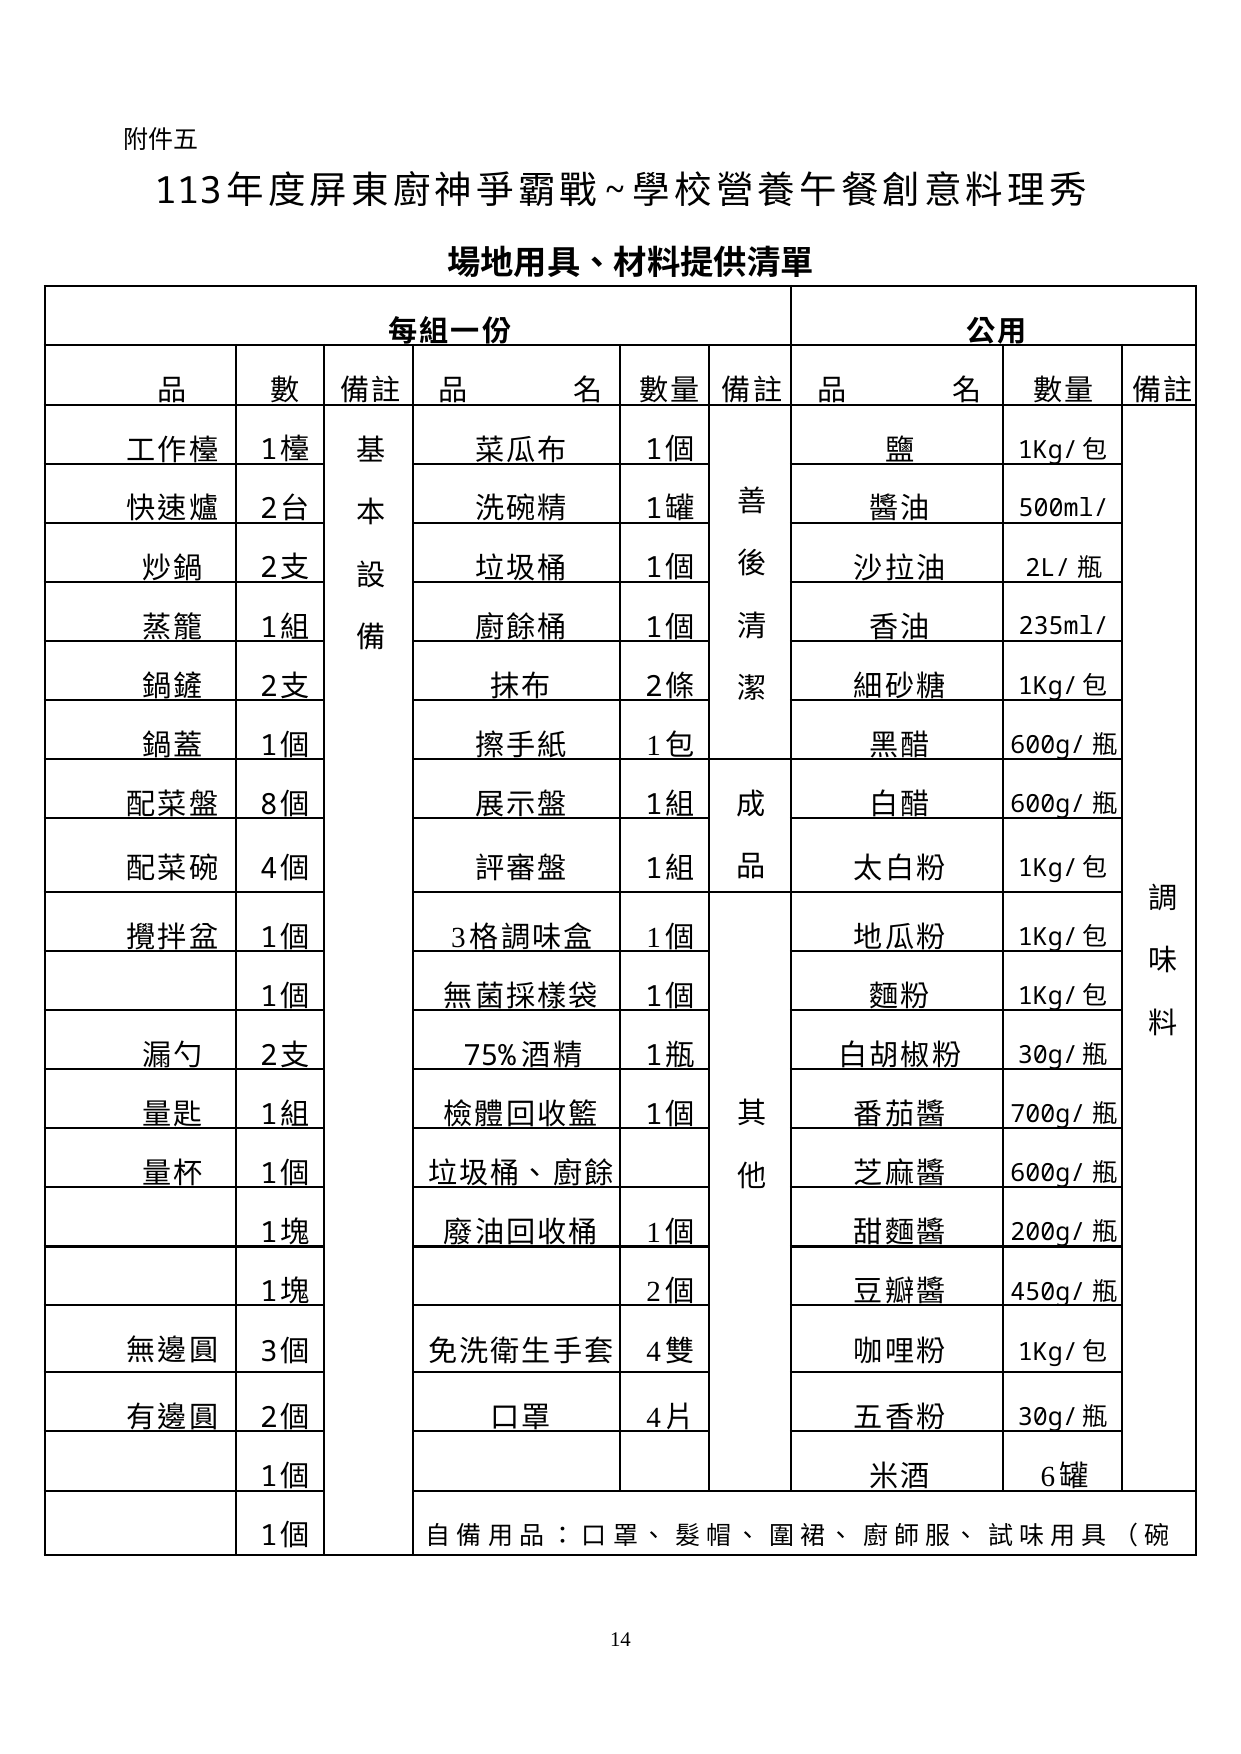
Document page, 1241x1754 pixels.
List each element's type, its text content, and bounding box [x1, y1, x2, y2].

table_cell 有邊圓盤(瓷) [46, 1373, 235, 1430]
table_cell 1塊 [237, 1188, 323, 1245]
table_cell 1Kg/包 [1004, 642, 1121, 699]
table_cell 1Kg/包 [1004, 406, 1121, 462]
table_cell 無邊圓盤(瓷) [46, 1306, 235, 1371]
table_cell 檢體回收籃 [414, 1070, 619, 1127]
table_cell 1個 [621, 583, 708, 640]
table_cell 口罩 [414, 1373, 619, 1430]
text 場地用具、材料提供清單 [140, 233, 1120, 285]
table_cell 8個 [237, 760, 323, 817]
table_cell 蔬離(小) [46, 952, 235, 1009]
table_cell 1Kg/包 [1004, 952, 1121, 1009]
table_cell 品 名 [792, 346, 1002, 403]
table_cell 工作檯 [46, 406, 235, 462]
table_cell 2台 [237, 465, 323, 522]
table_cell 番茄醬 [792, 1070, 1002, 1127]
table_cell 1Kg/包 [1004, 1306, 1121, 1371]
table_cell 2個 [237, 1373, 323, 1430]
table_cell 1Kg/包 [1004, 819, 1121, 891]
table_cell 1個 [621, 952, 708, 1009]
table_cell 麵粉 [792, 952, 1002, 1009]
table_cell 白醋 [792, 760, 1002, 817]
table_cell 600g/瓶 [1004, 1129, 1121, 1186]
table_cell 豆瓣醬 [792, 1248, 1002, 1304]
table_cell 各1個 [621, 1129, 708, 1186]
table_cell 攪拌盆 [46, 893, 235, 950]
table_cell 垃圾桶 [414, 524, 619, 581]
table_cell 數量 [621, 346, 708, 403]
table_cell 廢油回收桶 [414, 1188, 619, 1245]
table_cell 品 名 [414, 346, 619, 403]
table_cell 1罐 [621, 465, 708, 522]
table_cell 地瓜粉 [792, 893, 1002, 950]
table_cell 砧板(紅) [46, 1248, 235, 1304]
text 113年度屏東廚神爭霸戰~學校營養午餐創意料理秀 [108, 108, 1120, 233]
table_cell 評審盤 [414, 819, 619, 891]
table_cell 1組 [621, 819, 708, 891]
table_header 每組一份 [46, 287, 790, 344]
table_cell 1個 [237, 701, 323, 758]
table_cell 鹽 [792, 406, 1002, 462]
table_cell 鍋鏟 [46, 642, 235, 699]
table_cell 米酒 [792, 1432, 1002, 1489]
table_cell 水皿(瓷) [46, 1432, 235, 1489]
table_cell 600g/瓶 [1004, 701, 1121, 758]
table_cell 洗碗精 [414, 465, 619, 522]
table_cell 200g/瓶 [1004, 1188, 1121, 1245]
table_cell 2支 [237, 642, 323, 699]
table_cell 1瓶 [621, 1011, 708, 1068]
table_cell 235ml/瓶 [1004, 583, 1121, 640]
table_cell 1組 [621, 760, 708, 817]
table_cell 2支 [237, 524, 323, 581]
table_cell 其 他 [710, 893, 790, 1371]
table_cell 4雙 [621, 1306, 708, 1371]
table_cell 1塊 [237, 1248, 323, 1304]
table_cell 3個 [237, 1306, 323, 1371]
table_cell 1組 [237, 1070, 323, 1127]
table_cell 大湯碗(瓷) [46, 1492, 235, 1554]
table_cell 1包 [621, 701, 708, 758]
table_cell 1個 [237, 1492, 323, 1554]
table_cell 1個 [621, 406, 708, 462]
table_cell 善 後 清 潔 [710, 406, 790, 758]
table_cell 炒鍋 [46, 524, 235, 581]
table_cell 擦手紙 [414, 701, 619, 758]
table_cell 鍋蓋 [46, 701, 235, 758]
table_cell 1Kg/包 [1004, 893, 1121, 950]
table_cell 450g/瓶 [1004, 1248, 1121, 1304]
table_cell 1個 [621, 893, 708, 950]
table_cell 五香粉 [792, 1373, 1002, 1430]
table_cell 1個 [237, 952, 323, 1009]
table_cell 75%酒精 [414, 1011, 619, 1068]
table_cell 配菜盤 [46, 760, 235, 817]
table_cell 4個 [237, 819, 323, 891]
table_cell 數量 [237, 346, 323, 403]
table_cell 量匙 [46, 1070, 235, 1127]
table_cell 1個 [237, 893, 323, 950]
table_cell 1個 [621, 1188, 708, 1245]
table_cell 免洗衛生手套 [414, 1306, 619, 1371]
table_cell 3格調味盒 (鹽、太白粉、胡椒粉) [414, 893, 619, 950]
table_cell 芝麻醬 [792, 1129, 1002, 1186]
table_header 公用 [792, 287, 1195, 344]
table_cell 500ml/瓶 [1004, 465, 1121, 522]
table_cell 抹布 [414, 642, 619, 699]
table_cell 成品盤 [710, 760, 790, 891]
table_cell 品 名 [46, 346, 235, 403]
table_cell 30g/瓶 [1004, 1373, 1121, 1430]
table_cell 快速爐 [46, 465, 235, 522]
table_cell 黑醋 [792, 701, 1002, 758]
table_cell 700g/瓶 [1004, 1070, 1121, 1127]
table_cell 展示盤 [414, 760, 619, 817]
table_cell 垃圾桶、廚餘桶 [414, 1129, 619, 1186]
table_cell 咖哩粉 [792, 1306, 1002, 1371]
table_cell 1個 [621, 1070, 708, 1127]
table_cell 數量 [1004, 346, 1121, 403]
table_cell 1組 [237, 583, 323, 640]
table_cell 30g/瓶 [1004, 1011, 1121, 1068]
table_cell 4片 [621, 1373, 708, 1430]
table_cell 蒸籠 [46, 583, 235, 640]
table_cell [710, 1371, 790, 1430]
table_cell 600g/瓶 [1004, 760, 1121, 817]
text 附件五 [123, 119, 208, 155]
table_cell [621, 1432, 708, 1489]
table_cell 沙拉油 [792, 524, 1002, 581]
table_cell 醬油 [792, 465, 1002, 522]
table_cell 1個 [237, 1432, 323, 1489]
table_cell 細砂糖 [792, 642, 1002, 699]
table_cell 6罐 [1004, 1432, 1121, 1489]
table_cell 甜麵醬 [792, 1188, 1002, 1245]
table_cell 自備用品：口罩、髮帽、圍裙、廚師服、試味用具（碗筷）、各式刀具（含剪刀、削皮刀、開罐器等）。 *參賽者所穿著廚師服或工作服、工作帽、圍裙，應避免「可辨識個人或學校身分」之穿著。 [414, 1492, 1195, 1554]
table_cell 備註 [325, 346, 412, 403]
table_cell 白胡椒粉 [792, 1011, 1002, 1068]
table_cell 2條 [621, 642, 708, 699]
table_cell 配菜碗 [46, 819, 235, 891]
table_cell 1檯 [237, 406, 323, 462]
table_cell 2個 [621, 1248, 708, 1304]
table_cell 1個 [237, 1129, 323, 1186]
table_cell 備註 [710, 346, 790, 403]
table_cell 量杯 [46, 1129, 235, 1186]
table_cell 2L/瓶 [1004, 524, 1121, 581]
table_cell 1個 [621, 524, 708, 581]
table_cell 調 味 料 [1123, 406, 1195, 1489]
table_cell 廚餘桶 [414, 583, 619, 640]
table_cell [414, 1432, 619, 1489]
table_cell 菜瓜布 [414, 406, 619, 462]
table_cell 磅秤(上限3公斤) [414, 1248, 619, 1304]
table_cell 備註 [1123, 346, 1195, 403]
table_cell 香油 [792, 583, 1002, 640]
table_cell [710, 1430, 790, 1489]
table_cell 漏勺 [46, 1011, 235, 1068]
table_cell 太白粉 [792, 819, 1002, 891]
table_cell 基 本 設 備 [325, 406, 412, 1554]
table_cell 2支 [237, 1011, 323, 1068]
table_cell 砧板(白) [46, 1188, 235, 1245]
table_cell 無菌採樣袋 [414, 952, 619, 1009]
